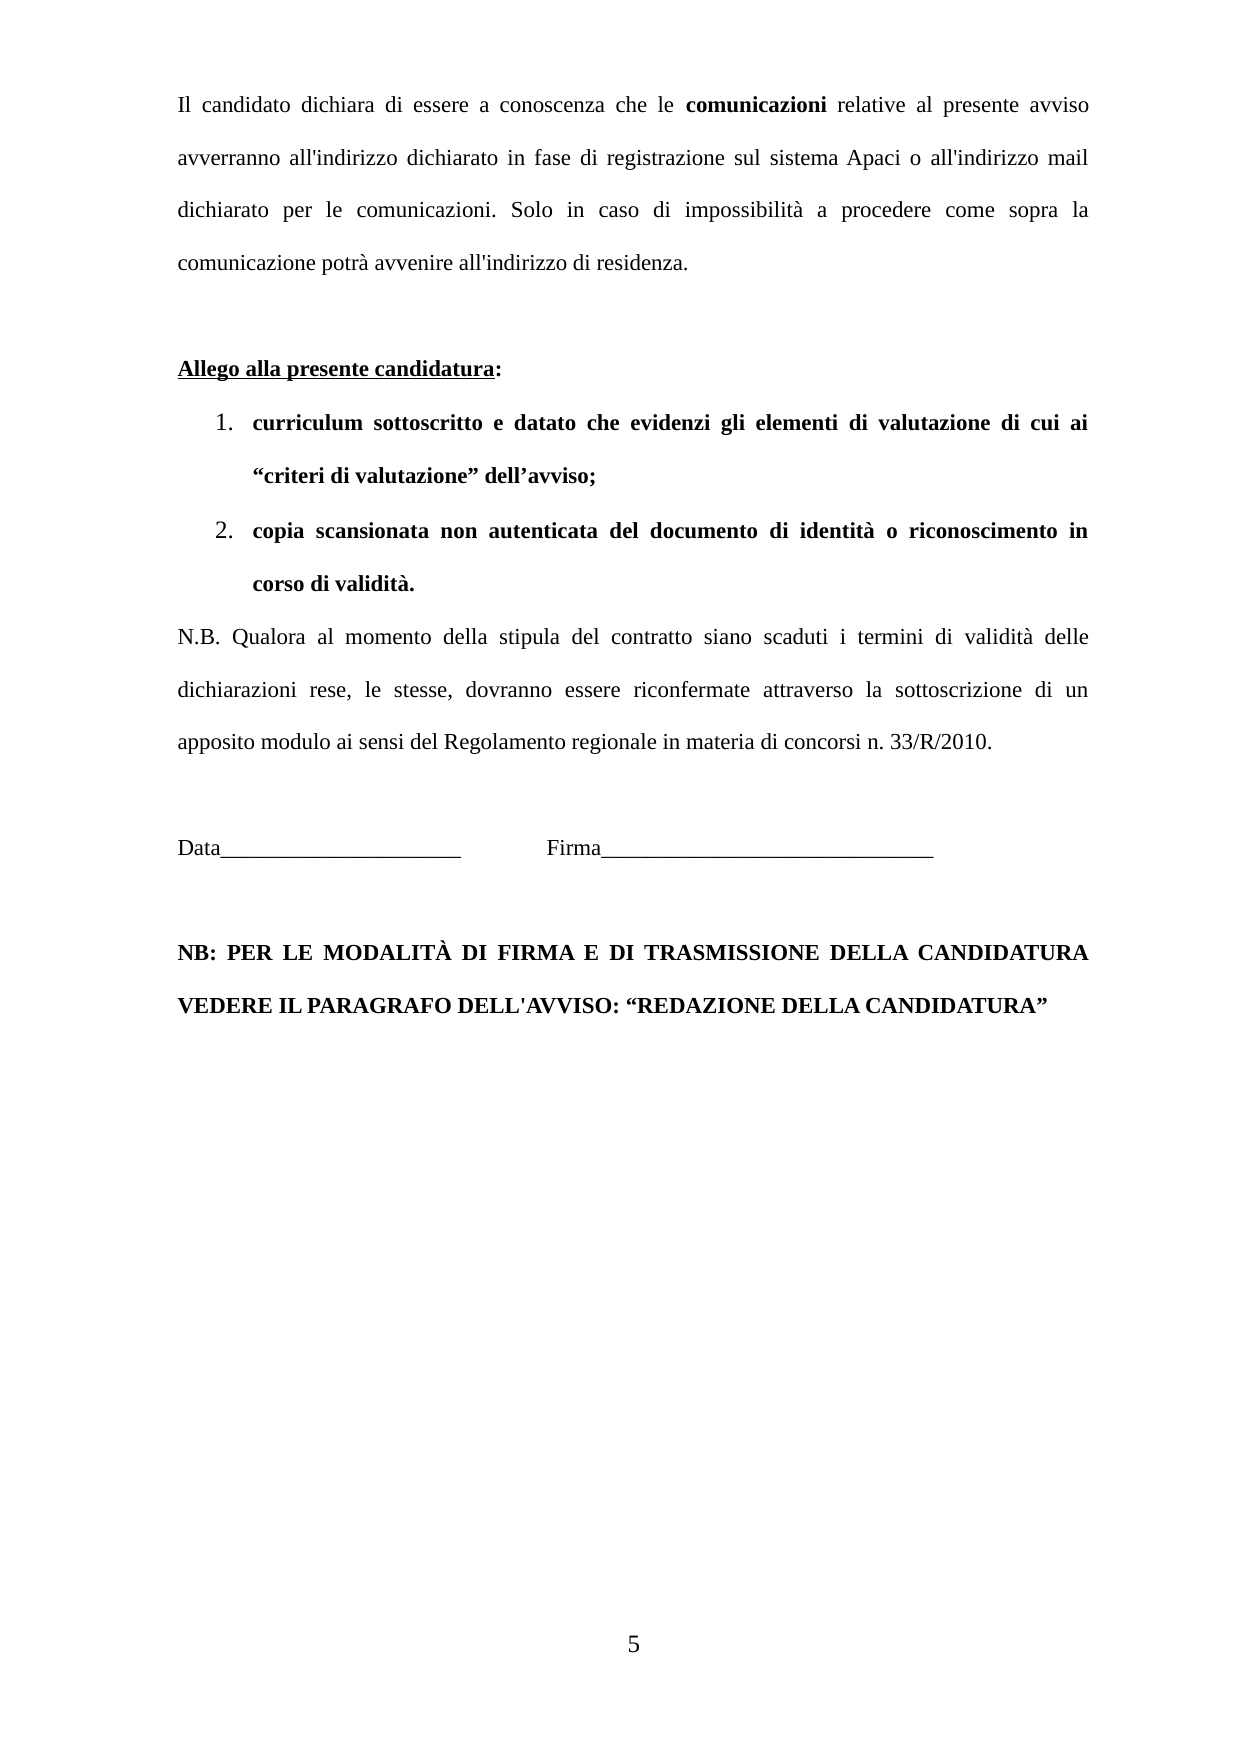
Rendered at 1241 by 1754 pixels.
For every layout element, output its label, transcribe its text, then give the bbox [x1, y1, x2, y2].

text Allego alla presente candidatura: [177, 355, 1090, 381]
text NB: PER LE MODALITÀ DI FIRMA E DI TRASMISSIONE DELLA CANDIDATURA VEDERE IL PARAGRAFO DELL'AVVISO: “REDAZIONE DELLA CANDIDATURA” [177, 939, 1090, 1018]
list curriculum sottoscritto e datato che evidenzi gli elementi di valutazione di cui ai “criteri di valutazione” dell’avviso; [215, 407, 1090, 489]
text N.B. Qualora al momento della stipula del contratto siano scaduti i termini di validità delle dichiarazioni rese, le stesse, dovranno essere riconfermate attraverso la sottoscrizione di un apposito modulo ai sensi del Regolamento regionale in materia di concorsi n. 33/R/2010. [177, 623, 1090, 755]
text Data_____________________ Firma_____________________________ [177, 834, 1090, 860]
list copia scansionata non autenticata del documento di identità o riconoscimento in corso di validità. [215, 515, 1090, 597]
text Il candidato dichiara di essere a conoscenza che le comunicazioni relative al presente avviso avverranno all'indirizzo dichiarato in fase di registrazione sul sistema Apaci o all'indirizzo mail dichiarato per le comunicazioni. Solo in caso di impossibilità a procedere come sopra la comunicazione potrà avvenire all'indirizzo di residenza. [177, 91, 1090, 276]
